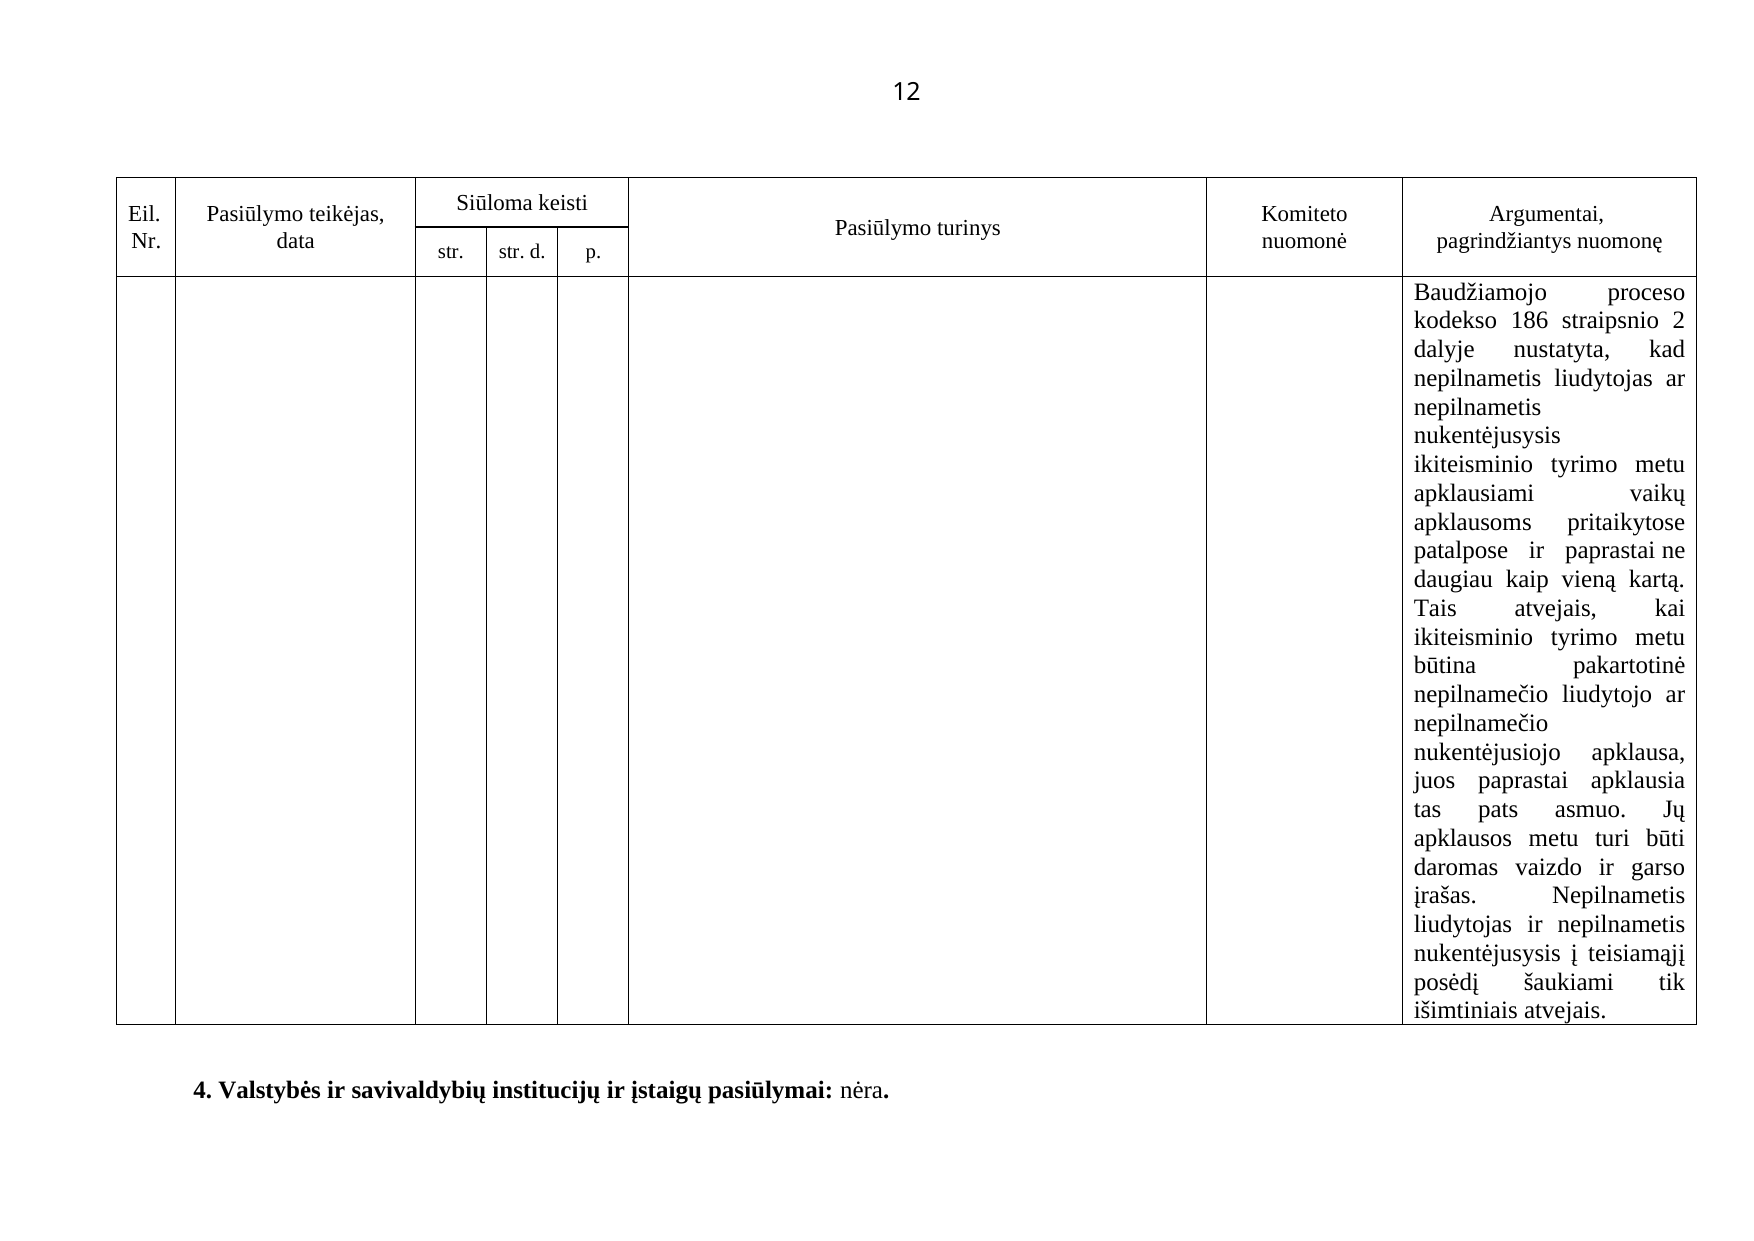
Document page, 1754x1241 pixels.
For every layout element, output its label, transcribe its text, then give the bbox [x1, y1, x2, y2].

table_cell str. d. [487, 228, 557, 276]
table_cell [1207, 277, 1402, 1024]
table_header Pasiūlymo turinys [629, 178, 1206, 276]
table_header Pasiūlymo teikėjas, data [176, 178, 415, 276]
subtitle 4. Valstybės ir savivaldybių institucijų ir įstaigų pasiūlymai: nėra. [118, 1075, 1695, 1104]
table_cell [176, 277, 415, 1024]
table_cell [629, 277, 1206, 1024]
table_cell [416, 277, 486, 1024]
table_header Siūloma keisti [416, 178, 628, 226]
table_header Komiteto nuomonė [1207, 178, 1402, 276]
table_cell [487, 277, 557, 1024]
table_cell p. [558, 228, 628, 276]
table_header Argumentai, pagrindžiantys nuomonę [1403, 178, 1696, 276]
table_cell Baudžiamojo proceso kodekso 186 straipsnio 2 dalyje nustatyta, kad nepilnametis liudytojas ar nepilnametis nukentėjusysis ikiteisminio tyrimo metu apklausiami vaikų apklausoms pritaikytose patalpose ir paprastai ne daugiau kaip vieną kartą. Tais atvejais, kai ikiteisminio tyrimo metu būtina pakartotinė nepilnamečio liudytojo ar nepilnamečio nukentėjusiojo apklausa, juos paprastai apklausia tas pats asmuo. Jų apklausos metu turi būti daromas vaizdo ir garso įrašas. Nepilnametis liudytojas ir nepilnametis nukentėjusysis į teisiamąjį posėdį šaukiami tik išimtiniais atvejais. [1403, 277, 1696, 1024]
table_cell [117, 277, 175, 1024]
table_cell [558, 277, 628, 1024]
table_cell str. [416, 228, 486, 276]
table_header Eil. Nr. [117, 178, 175, 276]
